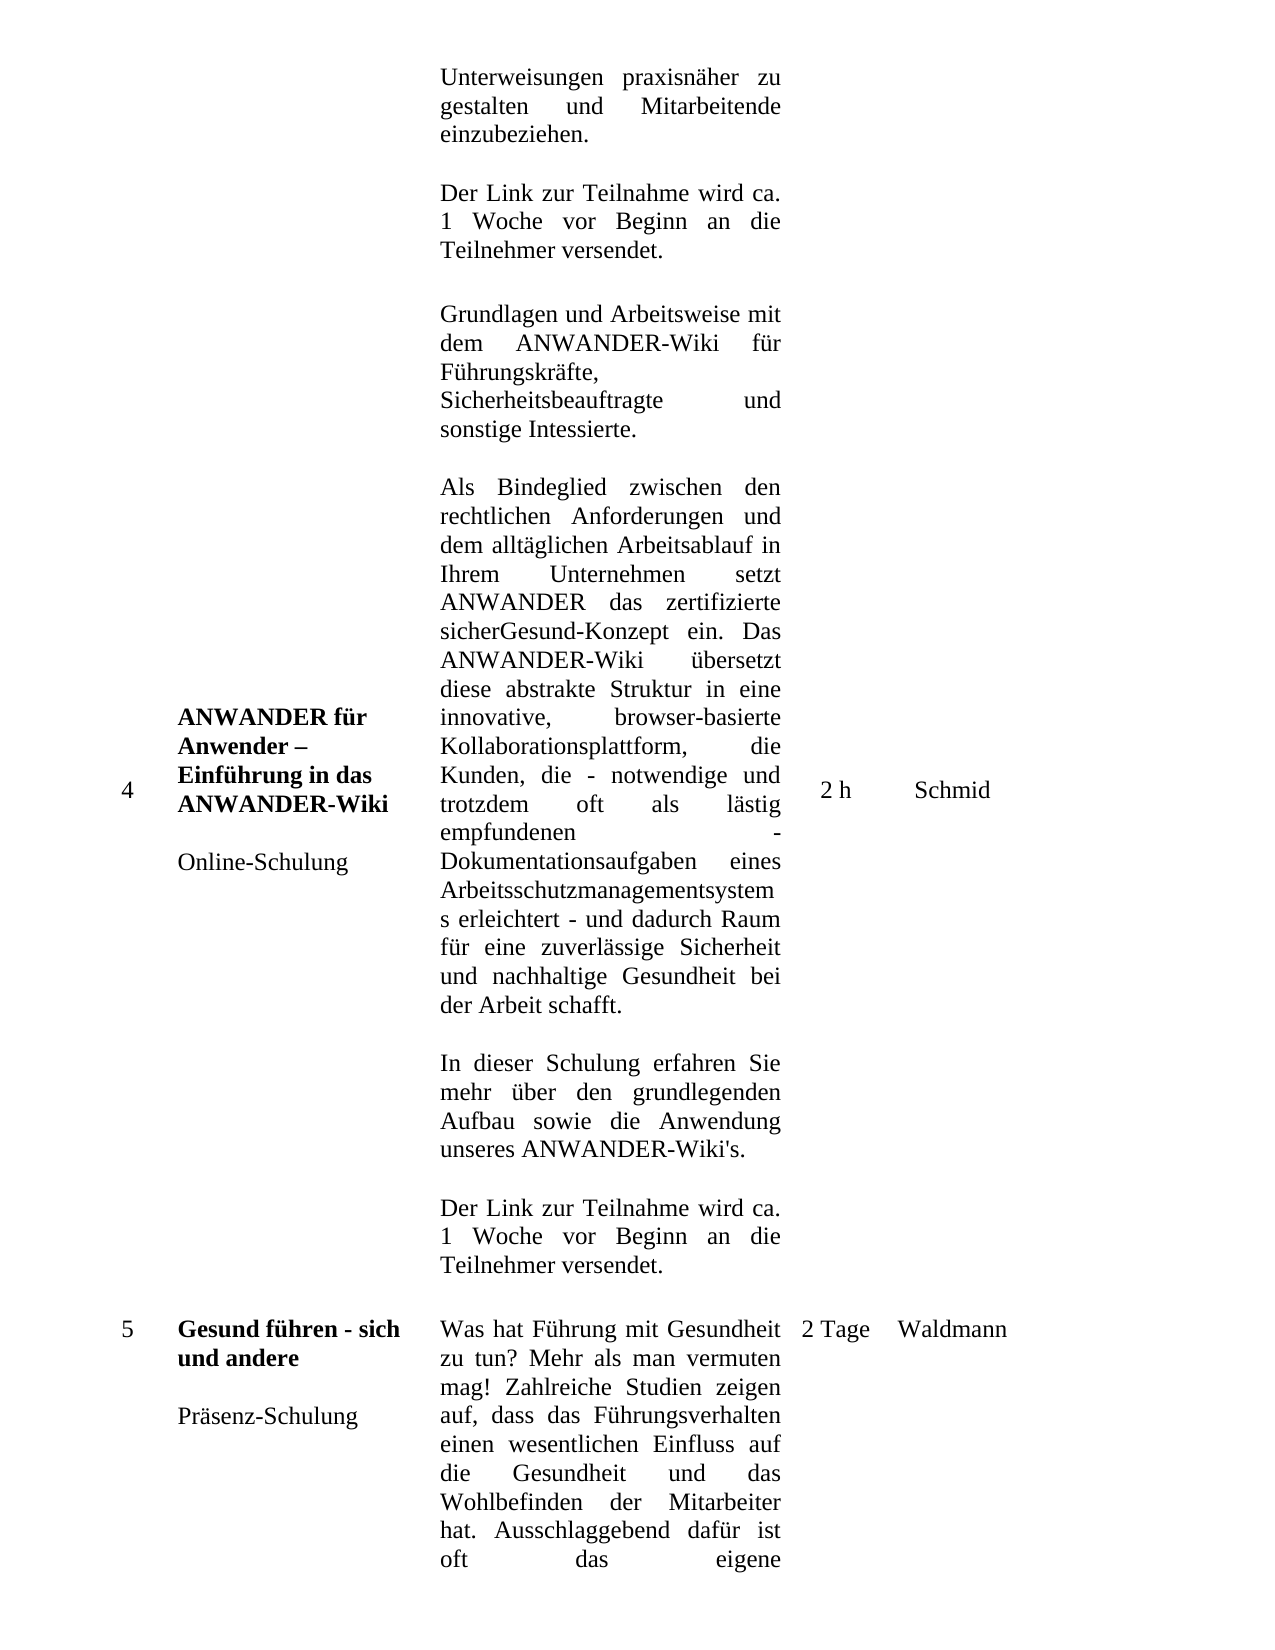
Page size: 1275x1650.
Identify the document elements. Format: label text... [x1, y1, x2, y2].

table_cell Grundlagen und Arbeitsweise mit dem ANWANDER-Wiki für Führungskräfte, Sicherheitsbeauftragte und sonstige Intessierte. Als Bindeglied zwischen den rechtlichen Anforderungen und dem alltäglichen Arbeitsablauf in Ihrem Unternehmen setzt ANWANDER das zertifizierte sicherGesund-Konzept ein. Das ANWANDER-Wiki übersetzt diese abstrakte Struktur in eine innovative, browser-basierte Kollaborationsplattform, die Kunden, die - notwendige und trotzdem oft als lästig empfundenen - Dokumentationsaufgaben eines Arbeitsschutzmanagementsystems erleichtert - und dadurch Raum für eine zuverlässige Sicherheit und nachhaltige Gesundheit bei der Arbeit schafft. In dieser Schulung erfahren Sie mehr über den grundlegenden Aufbau sowie die Anwendung unseres ANWANDER-Wiki's. Der Link zur Teilnahme wird ca. 1 Woche vor Beginn an die Teilnehmer versendet. [437, 296, 784, 1311]
table_cell [1017, 59, 1178, 296]
table_cell [887, 59, 1017, 296]
table_cell [1017, 296, 1178, 1311]
table_cell [175, 59, 437, 296]
table_cell 4 [118, 296, 174, 1311]
table_cell Was hat Führung mit Gesundheit zu tun? Mehr als man vermuten mag! Zahlreiche Studien zeigen auf, dass das Führungsverhalten einen wesentlichen Einfluss auf die Gesundheit und das Wohlbefinden der Mitarbeiter hat. Ausschlaggebend dafür ist oft das eigene [437, 1311, 784, 1576]
table_cell Gesund führen - sich und andere Präsenz-Schulung [175, 1311, 437, 1576]
table_cell 2 h [784, 296, 887, 1311]
table_cell [118, 59, 174, 296]
table_cell [1178, 1311, 1275, 1576]
table_cell [784, 59, 887, 296]
table_cell Waldmann [887, 1311, 1017, 1576]
table_cell ANWANDER für Anwender – Einführung in das ANWANDER-Wiki Online-Schulung [175, 296, 437, 1311]
table_cell [1178, 59, 1275, 296]
table_cell [1178, 296, 1275, 1311]
table_cell [1017, 1311, 1178, 1576]
table_cell 2 Tage [784, 1311, 887, 1576]
table_cell Unterweisungen praxisnäher zu gestalten und Mitarbeitende einzubeziehen. Der Link zur Teilnahme wird ca. 1 Woche vor Beginn an die Teilnehmer versendet. [437, 59, 784, 296]
table_cell 5 [118, 1311, 174, 1576]
table_cell Schmid [887, 296, 1017, 1311]
